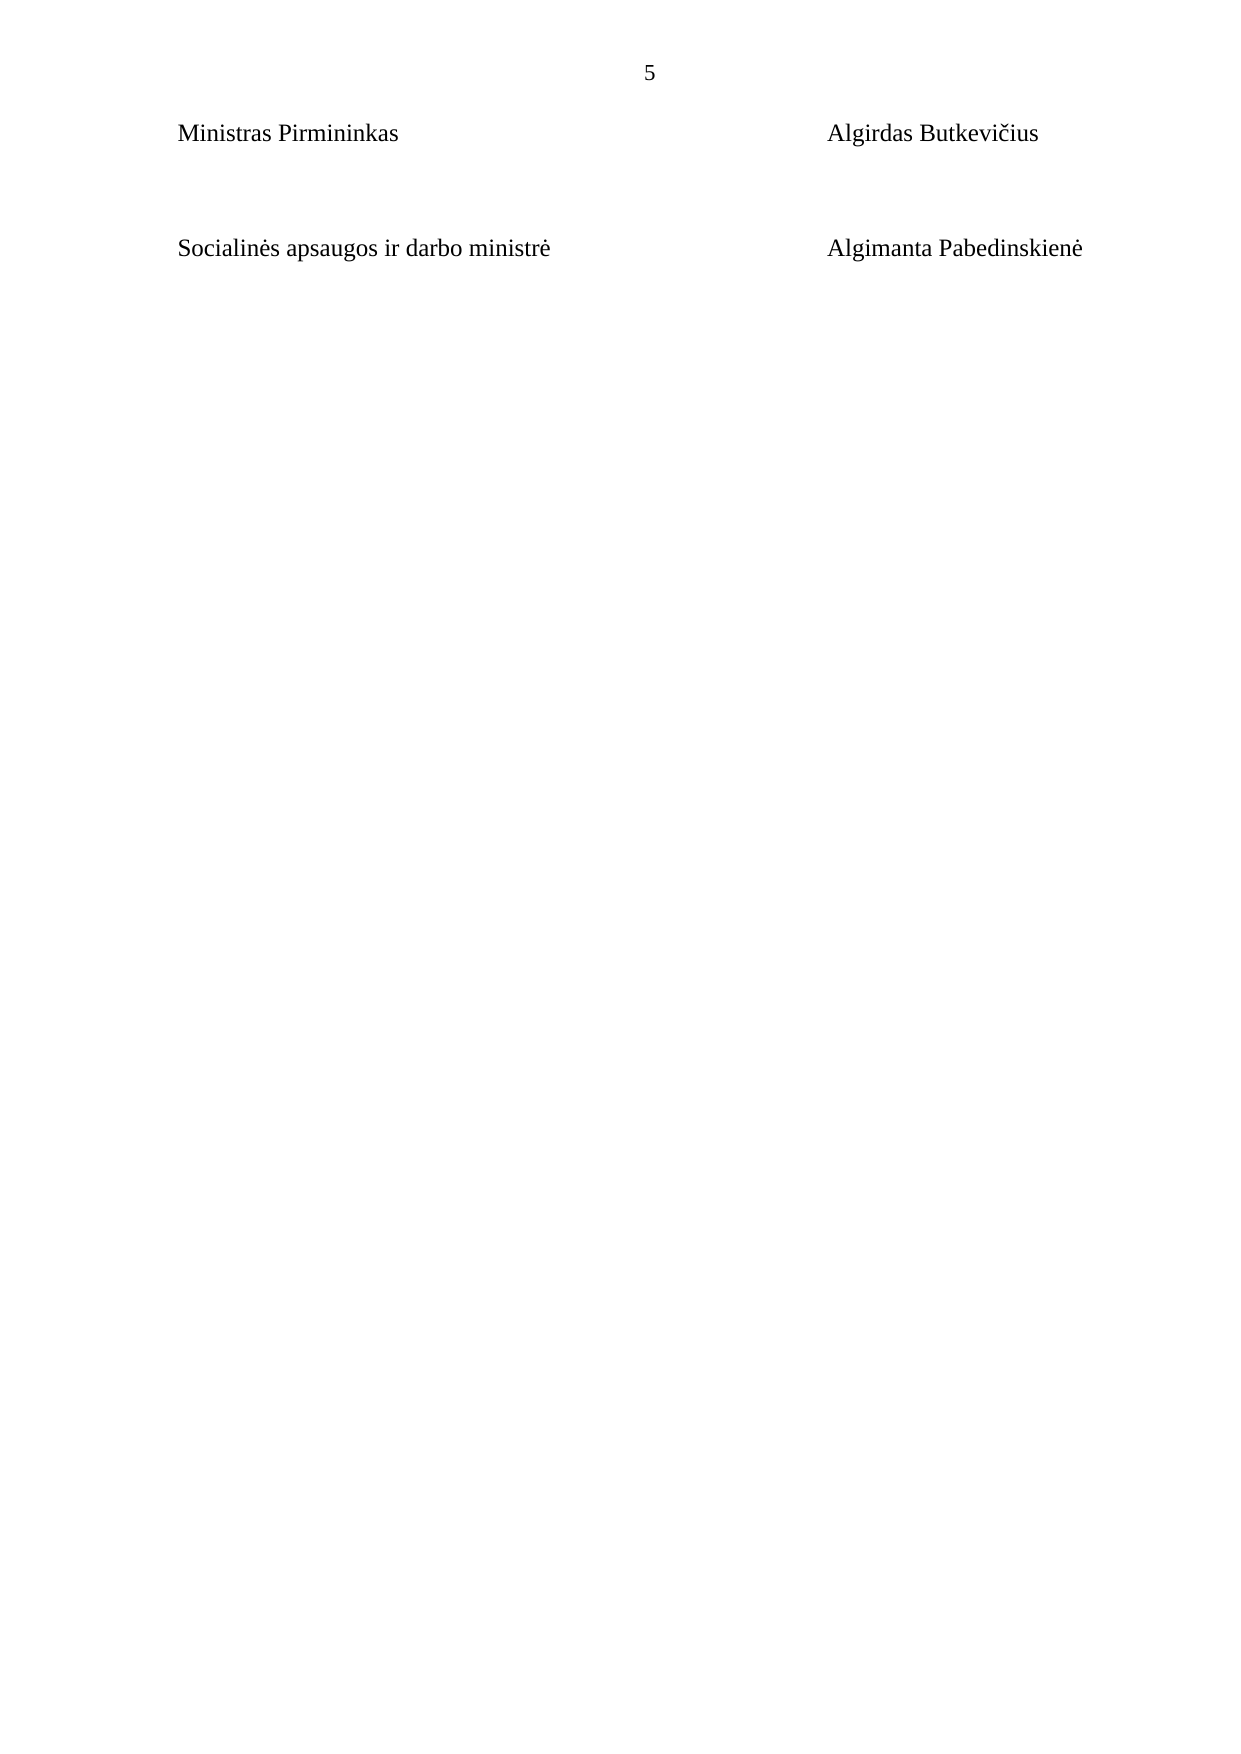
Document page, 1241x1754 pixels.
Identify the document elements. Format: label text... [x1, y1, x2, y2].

text Socialinės apsaugos ir darbo ministrė Algimanta Pabedinskienė [177, 233, 1122, 262]
text Ministras Pirmininkas Algirdas Butkevičius [177, 118, 1122, 147]
